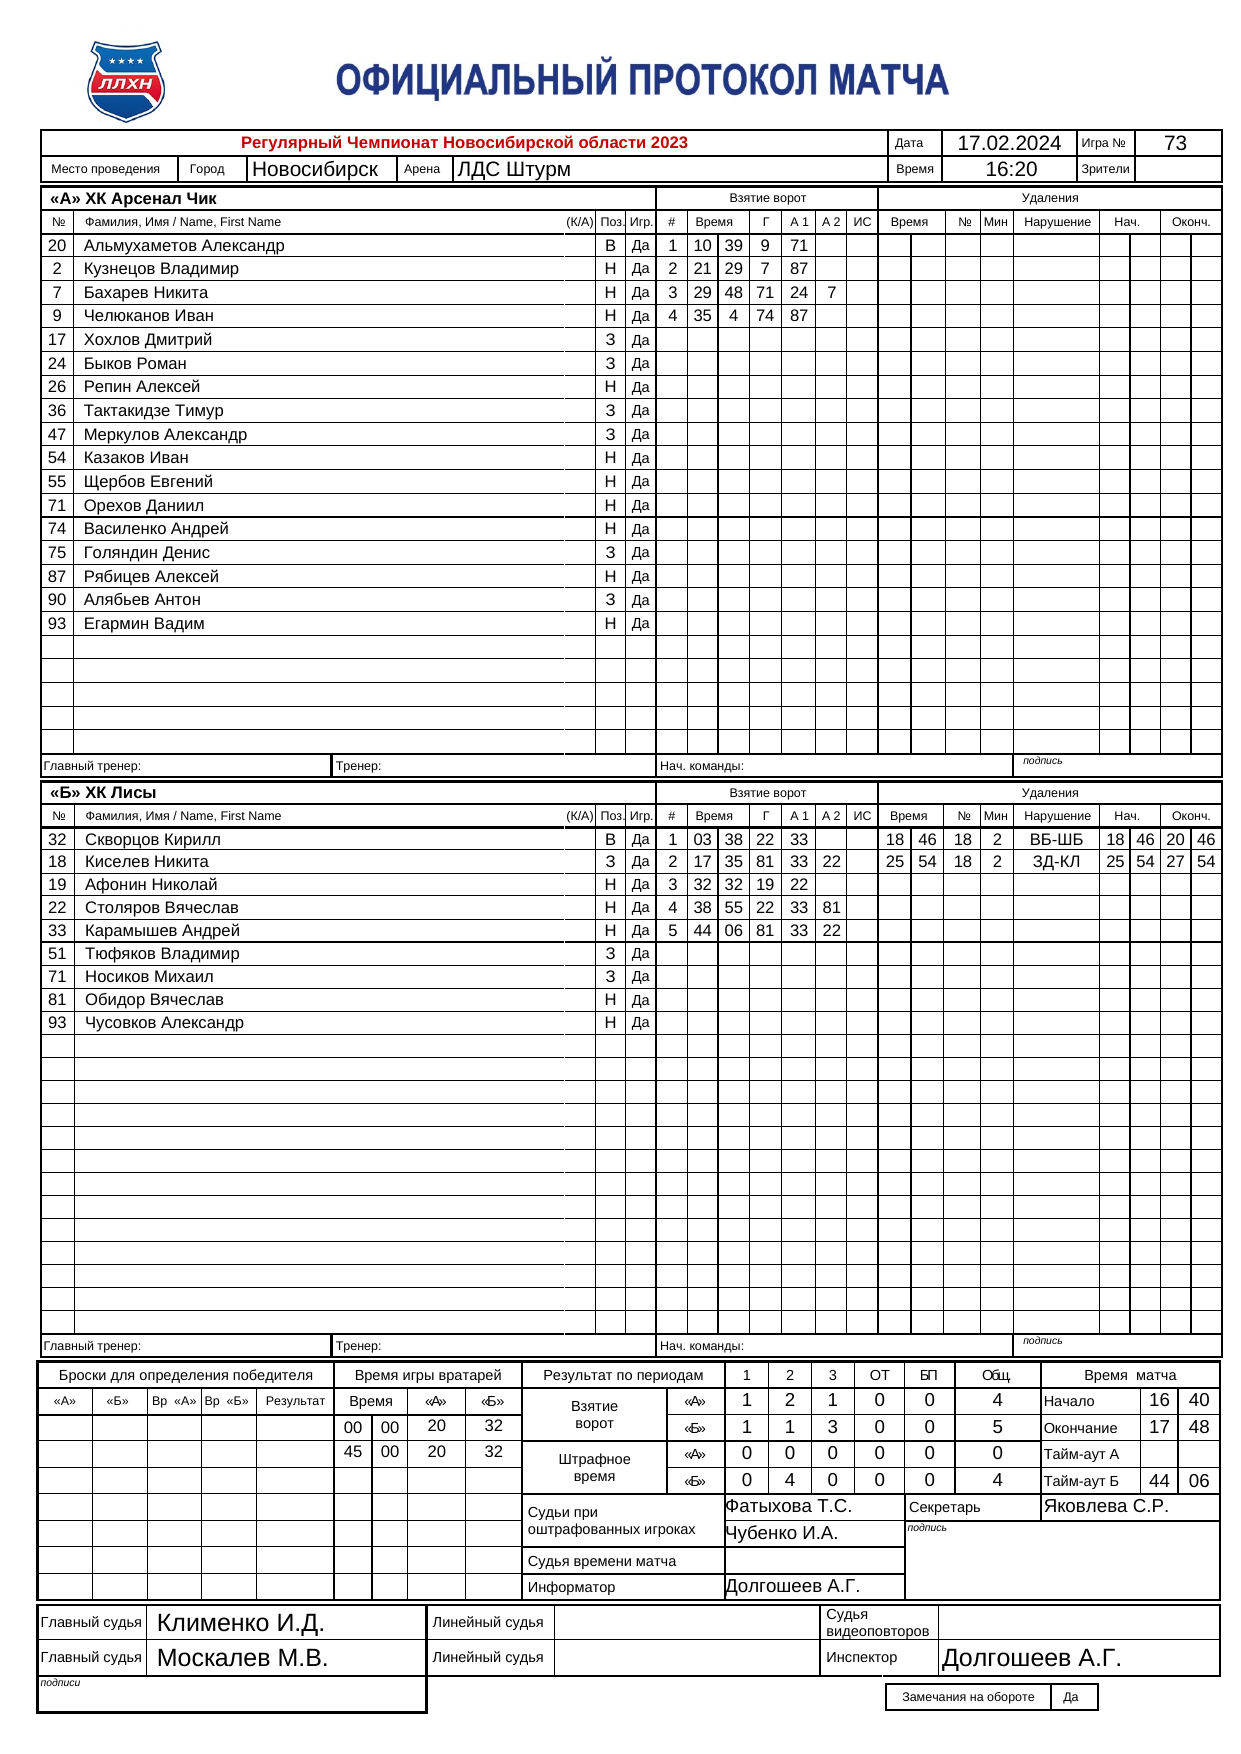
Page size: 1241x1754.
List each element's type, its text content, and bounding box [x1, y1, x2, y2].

table_cell [657, 683, 687, 706]
table_cell [408, 1547, 465, 1573]
table_cell [750, 966, 781, 987]
table_cell [847, 588, 877, 611]
table_cell Да [626, 874, 655, 895]
table_cell [1161, 446, 1190, 469]
table_cell [879, 518, 910, 540]
table_cell [626, 1196, 655, 1218]
table_cell [39, 1574, 92, 1599]
table_cell [944, 1012, 980, 1033]
table_cell [657, 1242, 687, 1264]
table_cell [74, 659, 564, 682]
table_cell [946, 257, 980, 280]
table_cell [565, 874, 595, 895]
table_cell [719, 588, 749, 611]
table_cell [1192, 305, 1221, 327]
table_cell [912, 1265, 943, 1287]
table_cell [912, 565, 945, 587]
table_cell [1014, 446, 1099, 469]
table_cell [93, 1521, 147, 1546]
table_cell [1131, 659, 1160, 682]
table_cell [944, 1150, 980, 1172]
table_cell [981, 541, 1013, 564]
table_cell 2 [981, 829, 1013, 849]
table_cell [688, 1196, 717, 1218]
table_cell [1192, 920, 1221, 941]
table_cell [1100, 423, 1129, 445]
table_cell 06 [719, 920, 749, 941]
table_cell [1014, 874, 1099, 895]
table_cell [981, 470, 1013, 493]
table_cell [912, 896, 943, 918]
table_cell Время [879, 211, 945, 233]
table_cell [148, 1574, 201, 1599]
table_cell [782, 730, 815, 753]
table_cell Москалев М.В. [147, 1640, 425, 1675]
table_cell [782, 399, 815, 422]
table_cell [1131, 989, 1160, 1011]
table_cell [408, 1494, 465, 1520]
table_cell 7 [750, 257, 781, 280]
table_cell [1100, 352, 1129, 374]
table_cell 16 [1141, 1389, 1177, 1413]
table_cell [847, 1104, 877, 1126]
table_cell [816, 565, 846, 587]
table_cell [879, 920, 910, 941]
table_cell [428, 1677, 882, 1711]
table_cell [719, 1288, 749, 1310]
table_cell Игр. [626, 211, 655, 233]
table_cell [1131, 1265, 1160, 1287]
table_cell 71 [782, 235, 815, 256]
table_cell 0 [905, 1389, 954, 1413]
table_cell [847, 612, 877, 634]
table_cell [816, 1104, 846, 1126]
table_cell [782, 1311, 815, 1333]
table_cell [565, 1150, 595, 1172]
table_cell Тактакидзе Тимур [74, 399, 564, 422]
table_cell [565, 1127, 595, 1149]
table_cell [912, 235, 945, 256]
table_cell [1100, 470, 1129, 493]
table_cell [565, 683, 595, 706]
table_cell Мин [981, 805, 1013, 826]
table_cell Да [626, 966, 655, 987]
table_cell [782, 1012, 815, 1033]
table_cell 0 [956, 1442, 1040, 1467]
table_cell [565, 1081, 595, 1103]
table_cell [946, 470, 980, 493]
table_cell [688, 989, 717, 1011]
table_cell [1192, 612, 1221, 634]
table_cell [688, 943, 717, 964]
table_cell [912, 423, 945, 445]
table_cell [373, 1521, 407, 1546]
table_cell [981, 257, 1013, 280]
table_cell [1192, 1265, 1221, 1287]
table_cell [688, 730, 717, 753]
table_cell [847, 1265, 877, 1287]
table_cell [944, 874, 980, 895]
table_cell 2 [981, 850, 1013, 872]
table_cell [1131, 1196, 1160, 1218]
table_cell [816, 235, 846, 256]
table_cell Оконч. [1161, 805, 1221, 826]
table_cell [912, 328, 945, 351]
table_cell [981, 1035, 1013, 1057]
table_cell [750, 1150, 781, 1172]
table_cell [565, 850, 595, 872]
table_cell [750, 989, 781, 1011]
table_cell Обидор Вячеслав [75, 989, 564, 1011]
table_cell [912, 943, 943, 964]
table_cell [944, 1196, 980, 1218]
table_cell В [596, 829, 625, 849]
table_cell [750, 423, 781, 445]
table_cell 93 [42, 1012, 74, 1033]
table_cell [847, 541, 877, 564]
table_cell [657, 588, 687, 611]
table_cell [93, 1468, 147, 1493]
table_cell [912, 305, 945, 327]
table_cell [42, 1173, 74, 1195]
table_cell 9 [42, 305, 73, 327]
table_cell Тренер: [333, 755, 655, 776]
table_cell [688, 1288, 717, 1310]
table_cell [719, 1081, 749, 1103]
table_cell Место проведения [42, 157, 177, 181]
table_cell [626, 730, 655, 753]
table_cell [1100, 1127, 1129, 1149]
table_cell [335, 1547, 371, 1573]
table_cell [981, 636, 1013, 658]
table_cell Да [626, 281, 655, 303]
table_cell [688, 1219, 717, 1241]
table_cell [626, 683, 655, 706]
table_cell [944, 1104, 980, 1126]
table_cell [879, 1035, 910, 1057]
table_cell 48 [719, 281, 749, 303]
table_cell 71 [42, 494, 73, 516]
table_cell [565, 1104, 595, 1126]
table_cell [1100, 328, 1129, 351]
table_cell [688, 1311, 717, 1333]
table_cell [565, 829, 595, 849]
table_cell [981, 1012, 1013, 1033]
table_cell [1192, 1242, 1221, 1264]
table_cell [1192, 1058, 1221, 1079]
table_cell А 2 [816, 805, 846, 826]
table_cell [847, 1242, 877, 1264]
table_cell [816, 376, 846, 398]
table_cell # [657, 805, 687, 826]
table_cell [879, 1104, 910, 1126]
table_cell 4 [769, 1468, 811, 1493]
table_cell [981, 1104, 1013, 1126]
table_cell [1161, 399, 1190, 422]
table_cell [750, 541, 781, 564]
table_cell [1131, 1311, 1160, 1333]
table_cell [1014, 257, 1099, 280]
table_cell [1161, 920, 1190, 941]
table_cell Секретарь [906, 1495, 1040, 1520]
table_cell [816, 352, 846, 374]
table_cell [1014, 1196, 1099, 1218]
table_cell [879, 541, 910, 564]
table_cell [1014, 612, 1099, 634]
table_cell [1192, 494, 1221, 516]
table_cell А 1 [782, 211, 815, 233]
table_cell Нач. [1100, 805, 1160, 826]
table_cell [1100, 1288, 1129, 1310]
table_cell [816, 518, 846, 540]
table_cell [1161, 1058, 1190, 1079]
table_cell [847, 874, 877, 895]
table_header ОТ [855, 1363, 904, 1387]
table_cell [626, 659, 655, 682]
table_cell 46 [1131, 829, 1160, 849]
table_cell [565, 1242, 595, 1264]
table_cell [719, 659, 749, 682]
table_cell Время [889, 157, 941, 181]
table_cell 4 [657, 305, 687, 327]
table_cell [202, 1494, 256, 1520]
table_cell [565, 399, 595, 422]
table_cell [1014, 659, 1099, 682]
table_cell Время [335, 1389, 407, 1413]
table_cell 22 [750, 896, 781, 918]
table_cell [946, 352, 980, 374]
table_cell [1014, 1242, 1099, 1264]
table_cell [688, 1242, 717, 1264]
table_cell 7 [816, 281, 846, 303]
table_cell 0 [726, 1468, 768, 1493]
table_cell Арена [398, 157, 452, 181]
table_cell 10 [688, 235, 717, 256]
table_cell [847, 966, 877, 987]
table_cell [782, 1058, 815, 1079]
table_cell [42, 659, 73, 682]
table_header «А» ХК Арсенал Чик [42, 188, 655, 209]
table_cell [847, 1196, 877, 1218]
table_cell [719, 683, 749, 706]
table_cell 0 [905, 1468, 954, 1493]
table_cell [39, 1494, 92, 1520]
table_cell [688, 683, 717, 706]
table_cell [750, 328, 781, 351]
table_cell [847, 850, 877, 872]
table_cell [782, 1288, 815, 1310]
table_cell [719, 352, 749, 374]
table_cell 33 [782, 850, 815, 872]
table_cell (К/А) [565, 211, 595, 233]
table_cell Носиков Михаил [75, 966, 564, 987]
table_cell [750, 352, 781, 374]
table_cell [257, 1441, 333, 1467]
table_cell 0 [812, 1468, 854, 1493]
table_cell Главный судья [39, 1606, 146, 1639]
table_cell [626, 1311, 655, 1333]
table_cell Н [596, 1012, 625, 1033]
table_cell 54 [1131, 850, 1160, 872]
table_cell [42, 1265, 74, 1287]
table_cell [1161, 541, 1190, 564]
table_cell [1014, 1173, 1099, 1195]
table_cell [879, 636, 910, 658]
table_cell [816, 1173, 846, 1195]
table_cell 32 [466, 1441, 521, 1467]
table_cell [1161, 1104, 1190, 1126]
table_cell Голяндин Денис [74, 541, 564, 564]
table_cell Скворцов Кирилл [75, 829, 564, 849]
table_cell [1161, 659, 1190, 682]
table_cell [1161, 352, 1190, 374]
table_cell [39, 1416, 92, 1440]
table_cell [946, 399, 980, 422]
table_cell [42, 1219, 74, 1241]
table_cell [912, 874, 943, 895]
table_cell [912, 257, 945, 280]
table_header БП [905, 1363, 954, 1387]
table_cell Фамилия, Имя / Name, First Name [75, 805, 565, 826]
table_cell 3 [812, 1415, 854, 1440]
table_cell [1192, 1012, 1221, 1033]
table_cell Алябьев Антон [74, 588, 564, 611]
table_cell [1161, 1012, 1190, 1033]
table_cell 5 [657, 920, 687, 941]
table_cell [782, 1242, 815, 1264]
table_cell [1192, 235, 1221, 256]
table_cell [1161, 305, 1190, 327]
table_cell [847, 1173, 877, 1195]
table_cell [847, 1012, 877, 1033]
table_cell 06 [1179, 1468, 1219, 1493]
table_cell [596, 1219, 625, 1241]
table_cell [750, 1081, 781, 1103]
table_cell Егармин Вадим [74, 612, 564, 634]
table_cell [879, 352, 910, 374]
table_cell [912, 494, 945, 516]
table_cell [688, 588, 717, 611]
table_cell [565, 730, 595, 753]
table_cell [750, 659, 781, 682]
table_cell [1161, 874, 1190, 895]
table_cell [946, 659, 980, 682]
table_cell ИС [847, 805, 877, 826]
table_cell 1 [657, 235, 687, 256]
table_cell [657, 470, 687, 493]
table_cell [1161, 423, 1190, 445]
table_cell Н [596, 518, 625, 540]
table_cell [912, 1127, 943, 1149]
table_cell [75, 1127, 564, 1149]
table_cell 17 [42, 328, 73, 351]
table_cell [1131, 896, 1160, 918]
table_cell [981, 920, 1013, 941]
table_cell [42, 1058, 74, 1079]
table_cell [75, 1173, 564, 1195]
table_cell [719, 612, 749, 634]
table_cell [1100, 518, 1129, 540]
table_cell [816, 1242, 846, 1264]
table_cell [688, 1173, 717, 1195]
table_cell [816, 1058, 846, 1079]
table_cell [1131, 1058, 1160, 1079]
table_cell [981, 1173, 1013, 1195]
table_cell [626, 1150, 655, 1172]
table_cell Н [596, 305, 625, 327]
table_cell [565, 235, 595, 256]
table_cell [719, 730, 749, 753]
table_cell [944, 1081, 980, 1103]
table_cell [1131, 1035, 1160, 1057]
table_cell 0 [769, 1442, 811, 1467]
table_cell 35 [688, 305, 717, 327]
table_cell 1 [726, 1415, 768, 1440]
table_cell Судья времени матча [523, 1548, 724, 1573]
table_cell Да [626, 399, 655, 422]
table_cell [981, 1150, 1013, 1172]
table_cell [148, 1441, 201, 1467]
table_cell [750, 1242, 781, 1264]
table_cell [657, 1150, 687, 1172]
table_cell [565, 1035, 595, 1057]
table_cell [912, 1081, 943, 1103]
table_cell 74 [750, 305, 781, 327]
table_cell [257, 1574, 333, 1599]
table_cell Г [750, 211, 781, 233]
table_cell [782, 588, 815, 611]
table_cell 18 [1100, 829, 1129, 849]
table_cell [1161, 565, 1190, 587]
table_cell [1192, 1035, 1221, 1057]
table_cell [1014, 423, 1099, 445]
table_cell [688, 376, 717, 398]
table_cell 33 [782, 896, 815, 918]
table_cell [1161, 1196, 1190, 1218]
table_cell [596, 683, 625, 706]
table_cell [816, 1035, 846, 1057]
table_cell [750, 707, 781, 729]
table_cell [883, 1677, 1220, 1681]
table_cell 0 [855, 1415, 904, 1440]
table_cell [981, 328, 1013, 351]
table_cell ЗД-КЛ [1014, 850, 1099, 872]
table_cell [981, 1288, 1013, 1310]
table_cell [912, 1012, 943, 1033]
table_cell 2 [657, 257, 687, 280]
table_cell [879, 1173, 910, 1195]
table_cell [1192, 683, 1221, 706]
table_cell Н [596, 989, 625, 1011]
table_cell Линейный судья [428, 1640, 554, 1675]
table_cell [750, 1288, 781, 1310]
table_cell [912, 1288, 943, 1310]
table_cell (К/А) [565, 805, 595, 826]
table_cell 22 [750, 829, 781, 849]
table_cell [1192, 730, 1221, 753]
table_cell [42, 1150, 74, 1172]
table_cell [1014, 588, 1099, 611]
table_cell [847, 920, 877, 941]
table_cell [750, 399, 781, 422]
table_cell [847, 730, 877, 753]
table_cell [1192, 376, 1221, 398]
table_cell [816, 1150, 846, 1172]
table_cell [816, 966, 846, 987]
table_cell [816, 612, 846, 634]
table_cell [981, 423, 1013, 445]
table_cell «Б » [466, 1389, 521, 1413]
table_cell [1100, 494, 1129, 516]
table_cell [912, 470, 945, 493]
table_cell [981, 518, 1013, 540]
table_cell [688, 1127, 717, 1149]
table_cell [75, 1311, 564, 1333]
table_cell Н [596, 494, 625, 516]
table_cell [1014, 305, 1099, 327]
table_cell [1100, 1035, 1129, 1057]
table_cell [847, 423, 877, 445]
table_cell 32 [719, 874, 749, 895]
table_cell [1131, 1219, 1160, 1241]
table_cell 18 [944, 850, 980, 872]
table_cell [879, 257, 910, 280]
table_cell [1192, 1219, 1221, 1241]
table_cell [408, 1521, 465, 1546]
table_cell [912, 612, 945, 634]
table_cell ИС [847, 211, 877, 233]
table_cell [75, 1219, 564, 1241]
table_cell Игр. [626, 805, 655, 826]
table_cell [847, 1288, 877, 1310]
table_cell [879, 1058, 910, 1079]
table_cell Чусовков Александр [75, 1012, 564, 1033]
table_cell Нач. [1100, 211, 1160, 233]
table_cell 54 [912, 850, 943, 872]
table_cell [1014, 376, 1099, 398]
table_cell [944, 966, 980, 987]
table_cell 25 [1100, 850, 1129, 872]
table_cell [565, 446, 595, 469]
table_cell [596, 636, 625, 658]
table_cell 32 [688, 874, 717, 895]
table_cell Да [626, 518, 655, 540]
table_cell [782, 541, 815, 564]
table_cell [879, 446, 910, 469]
table_cell «А» [408, 1389, 465, 1413]
table_cell 2 [657, 850, 687, 872]
table_cell [565, 1058, 595, 1079]
table_cell [565, 989, 595, 1011]
table_cell [1014, 920, 1099, 941]
table_cell 00 [373, 1416, 407, 1440]
table_cell 22 [816, 850, 846, 872]
table_cell [657, 636, 687, 658]
table_cell ВБ-ШБ [1014, 829, 1099, 849]
table_cell [1014, 1127, 1099, 1149]
table_cell [565, 281, 595, 303]
table_cell [946, 281, 980, 303]
table_cell [912, 1311, 943, 1333]
table_cell [1014, 352, 1099, 374]
table_cell Главный тренер: [42, 755, 330, 776]
table_cell [202, 1468, 256, 1493]
table_cell [1014, 943, 1099, 964]
table_cell [847, 989, 877, 1011]
table_cell [148, 1521, 201, 1546]
table_cell [75, 1081, 564, 1103]
table_cell [202, 1547, 256, 1573]
table_cell [719, 1219, 749, 1241]
table_cell [847, 636, 877, 658]
table_cell [750, 1265, 781, 1287]
table_cell [257, 1547, 333, 1573]
table_cell [816, 446, 846, 469]
table_cell [565, 588, 595, 611]
table_cell [847, 399, 877, 422]
table_cell 54 [42, 446, 73, 469]
table_cell [912, 1150, 943, 1172]
table_cell Да [626, 920, 655, 941]
table_cell [879, 1150, 910, 1172]
table_cell [816, 730, 846, 753]
table_cell [93, 1547, 147, 1573]
table_cell [1100, 1196, 1129, 1218]
table_cell [74, 707, 564, 729]
table_cell 74 [42, 518, 73, 540]
table_cell [816, 1288, 846, 1310]
table_cell [1131, 376, 1160, 398]
table_cell [565, 328, 595, 351]
table_cell 5 [956, 1415, 1040, 1440]
table_cell [1192, 874, 1221, 895]
table_cell [719, 989, 749, 1011]
table_cell [596, 1311, 625, 1333]
table_cell [816, 328, 846, 351]
table_cell [1192, 1081, 1221, 1103]
table_cell [596, 659, 625, 682]
table_cell 17 [1141, 1415, 1177, 1440]
table_cell [42, 1104, 74, 1126]
table_cell [565, 518, 595, 540]
table_cell [1192, 588, 1221, 611]
table_cell [1131, 235, 1160, 256]
table_cell [1161, 683, 1190, 706]
table_cell [719, 636, 749, 658]
table_cell [879, 494, 910, 516]
table_cell [912, 1219, 943, 1241]
table_cell [1161, 1219, 1190, 1241]
table_cell [750, 1127, 781, 1149]
table_cell № [946, 211, 980, 233]
table_cell [42, 1288, 74, 1310]
table_cell 1 [657, 829, 687, 849]
table_cell 71 [42, 966, 74, 987]
table_cell [1014, 1035, 1099, 1057]
table_cell [1014, 235, 1099, 256]
table_cell [1131, 1127, 1160, 1149]
table_cell Да [626, 1012, 655, 1033]
table_cell [847, 1150, 877, 1172]
table_cell [1131, 920, 1160, 941]
table_cell [657, 446, 687, 469]
table_cell [981, 659, 1013, 682]
table_cell 19 [42, 874, 74, 895]
table_cell [879, 966, 910, 987]
table_cell Результат [257, 1389, 333, 1413]
table_cell [1131, 612, 1160, 634]
table_cell [1131, 470, 1160, 493]
table_cell [657, 612, 687, 634]
table_cell «А» [668, 1442, 724, 1467]
table_cell Хохлов Дмитрий [74, 328, 564, 351]
table_cell Да [626, 494, 655, 516]
table_cell [657, 1127, 687, 1149]
table_cell [626, 1035, 655, 1057]
table_cell [657, 1288, 687, 1310]
table_cell Казаков Иван [74, 446, 564, 469]
table_cell [1131, 966, 1160, 987]
table_cell [596, 1173, 625, 1195]
table_cell [596, 1104, 625, 1126]
table_cell [879, 328, 910, 351]
table_cell [981, 612, 1013, 634]
table_cell [981, 1081, 1013, 1103]
table_cell [1100, 636, 1129, 658]
table_cell [750, 683, 781, 706]
table_cell 00 [335, 1416, 371, 1440]
table_cell Клименко И.Д. [147, 1606, 425, 1639]
table_cell Информатор [523, 1575, 724, 1599]
table_cell [944, 1219, 980, 1241]
table_cell [981, 588, 1013, 611]
table_cell [1100, 1104, 1129, 1126]
table_cell [912, 1035, 943, 1057]
table_cell Да [626, 565, 655, 587]
table_cell 24 [42, 352, 73, 374]
table_cell [782, 1127, 815, 1149]
table_cell [1192, 1288, 1221, 1310]
table_cell [1014, 896, 1099, 918]
table_cell [1014, 1265, 1099, 1287]
table_cell [688, 1104, 717, 1126]
table_cell [847, 707, 877, 729]
table_cell [565, 896, 595, 918]
table_cell [257, 1521, 333, 1546]
table_cell 40 [1179, 1389, 1219, 1413]
table_cell [202, 1574, 256, 1599]
table_cell Фамилия, Имя / Name, First Name [74, 211, 565, 233]
table_cell [1161, 612, 1190, 634]
table_cell 29 [688, 281, 717, 303]
table_cell [657, 707, 687, 729]
table_cell А 1 [782, 805, 815, 826]
table_cell [1100, 1150, 1129, 1172]
table_cell [782, 423, 815, 445]
table_cell # [657, 211, 687, 233]
table_cell 48 [1179, 1415, 1219, 1440]
table_cell [719, 1196, 749, 1218]
table_cell Долгошеев А.Г. [939, 1640, 1219, 1675]
table_cell [657, 494, 687, 516]
table_cell 46 [912, 829, 943, 849]
table_cell 51 [42, 943, 74, 964]
table_cell [565, 257, 595, 280]
table_cell [1161, 328, 1190, 351]
table_cell [816, 470, 846, 493]
table_cell Поз. [596, 805, 625, 826]
table_cell [1131, 518, 1160, 540]
table_cell [657, 943, 687, 964]
table_cell 39 [719, 235, 749, 256]
table_cell [565, 305, 595, 327]
table_cell Да [626, 896, 655, 918]
table_cell 71 [750, 281, 781, 303]
table_cell Штрафное время [523, 1442, 666, 1493]
table_cell [782, 659, 815, 682]
table_cell Афонин Николай [75, 874, 564, 895]
table_cell [257, 1416, 333, 1440]
table_cell 2 [42, 257, 73, 280]
table_cell [596, 1081, 625, 1103]
table_cell 20 [408, 1441, 465, 1467]
table_cell 90 [42, 588, 73, 611]
table_cell 46 [1192, 829, 1221, 849]
table_cell [944, 920, 980, 941]
table_cell № [42, 211, 73, 233]
table_cell Да [626, 989, 655, 1011]
table_cell В [596, 235, 625, 256]
table_cell [847, 1058, 877, 1079]
table_cell [1131, 707, 1160, 729]
table_cell Окончание [1042, 1415, 1140, 1440]
table_cell [565, 1265, 595, 1287]
table_cell [944, 1311, 980, 1333]
table_cell [726, 1548, 904, 1573]
table_cell [944, 896, 980, 918]
table_cell [1131, 1081, 1160, 1103]
table_cell [555, 1606, 819, 1639]
table_cell 2 [769, 1389, 811, 1413]
table_cell [1161, 235, 1190, 256]
table_cell [75, 1265, 564, 1287]
table_cell [39, 1468, 92, 1493]
table_cell Н [596, 446, 625, 469]
table_cell [1161, 1127, 1190, 1149]
table_cell 27 [1161, 850, 1190, 872]
table_cell [879, 1012, 910, 1033]
table_cell [816, 707, 846, 729]
table_cell [946, 565, 980, 587]
table_cell Щербов Евгений [74, 470, 564, 493]
table_cell [912, 281, 945, 303]
table_cell 20 [1161, 829, 1190, 849]
table_cell Нач. команды: [657, 755, 1012, 776]
table_cell [565, 612, 595, 634]
table_cell [879, 376, 910, 398]
table_cell [1100, 1173, 1129, 1195]
table_cell [565, 1288, 595, 1310]
table_cell [719, 1173, 749, 1195]
table_cell [879, 399, 910, 422]
table_cell [981, 1058, 1013, 1079]
table_cell [981, 966, 1013, 987]
table_cell [688, 636, 717, 658]
table_cell [816, 305, 846, 327]
table_cell Меркулов Александр [74, 423, 564, 445]
table_cell [1014, 1012, 1099, 1033]
table_cell [879, 896, 910, 918]
table_cell [1131, 1242, 1160, 1264]
table_cell [879, 470, 910, 493]
table_cell [912, 707, 945, 729]
table_cell [912, 1173, 943, 1195]
table_cell [879, 1081, 910, 1103]
table_cell [879, 235, 910, 256]
table_cell [782, 943, 815, 964]
table_header Общ. [956, 1363, 1040, 1387]
table_cell [93, 1441, 147, 1467]
table_cell 87 [782, 257, 815, 280]
table_cell [879, 943, 910, 964]
table_cell [944, 989, 980, 1011]
table_cell [466, 1494, 521, 1520]
table_cell [1014, 565, 1099, 587]
table_cell [657, 659, 687, 682]
table_cell [719, 1242, 749, 1264]
table_cell [981, 352, 1013, 374]
table_cell [408, 1468, 465, 1493]
table_cell [42, 1127, 74, 1149]
table_cell Новосибирск [248, 157, 396, 181]
table_cell [847, 829, 877, 849]
table_cell [879, 281, 910, 303]
table_cell [946, 612, 980, 634]
table_cell [657, 518, 687, 540]
table_cell [879, 989, 910, 1011]
table_cell [1179, 1441, 1219, 1467]
table_header Регулярный Чемпионат Новосибирской области 2023 [42, 131, 887, 155]
table_cell [816, 659, 846, 682]
table_cell [626, 1242, 655, 1264]
table_cell [626, 1265, 655, 1287]
table_cell [466, 1468, 521, 1493]
table_cell [1131, 281, 1160, 303]
table_cell [879, 588, 910, 611]
table_cell [1192, 1311, 1221, 1333]
table_cell [74, 636, 564, 658]
table_cell [42, 1196, 74, 1218]
table_cell [596, 1196, 625, 1218]
table_cell [847, 305, 877, 327]
table_cell 3 [657, 281, 687, 303]
table_cell [1192, 257, 1221, 280]
table_cell [1192, 470, 1221, 493]
table_cell [1192, 541, 1221, 564]
table_cell [1131, 1173, 1160, 1195]
table_cell [75, 1150, 564, 1172]
table_header 1 [726, 1363, 768, 1387]
table_cell [750, 1196, 781, 1218]
table_cell Н [596, 874, 625, 895]
table_cell [1100, 1058, 1129, 1079]
table_cell [1131, 1150, 1160, 1172]
table_cell [946, 518, 980, 540]
table_cell [39, 1441, 92, 1467]
table_cell [946, 446, 980, 469]
table_cell Н [596, 257, 625, 280]
table_cell [1161, 1288, 1190, 1310]
table_cell [879, 874, 910, 895]
table_cell [750, 470, 781, 493]
table_cell [626, 1081, 655, 1103]
table_cell [657, 352, 687, 374]
table_cell Н [596, 920, 625, 941]
table_cell З [596, 541, 625, 564]
table_cell [912, 446, 945, 469]
table_cell [879, 305, 910, 327]
table_cell [782, 707, 815, 729]
table_cell [148, 1547, 201, 1573]
table_cell [782, 518, 815, 540]
table_cell [1131, 1288, 1160, 1310]
table_cell Репин Алексей [74, 376, 564, 398]
table_cell 18 [879, 829, 910, 849]
table_cell Да [626, 257, 655, 280]
table_cell [981, 446, 1013, 469]
table_cell [719, 446, 749, 469]
table_cell 1 [726, 1389, 768, 1413]
table_cell [688, 1012, 717, 1033]
table_cell [816, 874, 846, 895]
table_cell [912, 1104, 943, 1126]
table_cell [782, 612, 815, 634]
table_cell [719, 328, 749, 351]
table_cell [335, 1468, 371, 1493]
table_cell Время [879, 805, 943, 826]
table_cell Долгошеев А.Г. [726, 1575, 904, 1599]
table_cell [1131, 943, 1160, 964]
table_cell 0 [855, 1442, 904, 1467]
table_cell [1014, 1104, 1099, 1126]
table_cell [1161, 707, 1190, 729]
table_cell [1014, 1311, 1099, 1333]
table_cell [657, 1104, 687, 1126]
table_cell [466, 1521, 521, 1546]
table_cell [75, 1104, 564, 1126]
table_cell [657, 730, 687, 753]
table_cell [912, 588, 945, 611]
table_cell [981, 943, 1013, 964]
table_cell [1161, 966, 1190, 987]
table_cell [1100, 565, 1129, 587]
table_cell 87 [782, 305, 815, 327]
table_header Время игры вратарей [335, 1363, 521, 1387]
table_cell [75, 1242, 564, 1264]
table_cell [1161, 470, 1190, 493]
table_cell [565, 1219, 595, 1241]
table_cell [1131, 730, 1160, 753]
table_cell [1192, 659, 1221, 682]
table_cell [782, 565, 815, 587]
table_cell [202, 1441, 256, 1467]
table_cell [1014, 730, 1099, 753]
table_cell [1014, 399, 1099, 422]
table_cell [912, 541, 945, 564]
table_cell 19 [750, 874, 781, 895]
table_cell [93, 1574, 147, 1599]
table_cell [750, 943, 781, 964]
table_cell [1014, 1081, 1099, 1103]
table_cell [750, 494, 781, 516]
table_cell [981, 1127, 1013, 1149]
table_cell [981, 730, 1013, 753]
table_cell [1100, 683, 1129, 706]
table_cell [1100, 1311, 1129, 1333]
table_cell [1192, 707, 1221, 729]
table_cell Время [688, 211, 749, 233]
table_cell [912, 966, 943, 987]
table_cell [847, 470, 877, 493]
table_cell [688, 541, 717, 564]
table_cell [1100, 896, 1129, 918]
table_cell [1192, 423, 1221, 445]
table_cell [1100, 235, 1129, 256]
table_cell [1014, 966, 1099, 987]
table_cell Кузнецов Владимир [74, 257, 564, 280]
table_cell [1161, 636, 1190, 658]
table_cell [750, 1012, 781, 1033]
table_cell [1192, 565, 1221, 587]
table_cell [944, 1173, 980, 1195]
table_cell [335, 1494, 371, 1520]
table_cell [1192, 281, 1221, 303]
table_cell 35 [719, 850, 749, 872]
table_cell 38 [688, 896, 717, 918]
table_cell Вр «Б» [202, 1389, 256, 1413]
table_cell [879, 730, 910, 753]
table_header 73 [1136, 131, 1221, 155]
table_cell [879, 1196, 910, 1218]
table_cell 00 [373, 1441, 407, 1467]
table_cell А 2 [816, 211, 846, 233]
table_cell З [596, 352, 625, 374]
table_cell Судья видеоповторов [821, 1606, 938, 1639]
table_cell [1100, 612, 1129, 634]
table_cell Карамышев Андрей [75, 920, 564, 941]
table_cell [816, 588, 846, 611]
table_cell [946, 707, 980, 729]
table_cell [373, 1468, 407, 1493]
table_cell [879, 707, 910, 729]
table_cell [657, 423, 687, 445]
table_cell [657, 541, 687, 564]
table_cell [912, 989, 943, 1011]
table_cell [657, 565, 687, 587]
table_cell [912, 636, 945, 658]
table_cell [1100, 659, 1129, 682]
table_cell [1100, 730, 1129, 753]
table_cell [946, 494, 980, 516]
table_cell [466, 1547, 521, 1573]
table_cell [1100, 1219, 1129, 1241]
table_cell [1192, 328, 1221, 351]
table_cell 22 [782, 874, 815, 895]
table_cell Оконч. [1161, 211, 1221, 233]
table_cell [719, 1127, 749, 1149]
table_cell [1100, 376, 1129, 398]
table_cell [42, 1081, 74, 1103]
table_cell [946, 305, 980, 327]
table_cell [1192, 1104, 1221, 1126]
table_cell [657, 1081, 687, 1103]
table_cell Вр «А» [148, 1389, 201, 1413]
table_cell [750, 612, 781, 634]
table_cell [555, 1640, 819, 1675]
table_cell [565, 494, 595, 516]
table_cell [202, 1416, 256, 1440]
table_cell [912, 1242, 943, 1264]
table_cell [816, 1012, 846, 1033]
table_cell [981, 494, 1013, 516]
table_cell [847, 446, 877, 469]
table_cell [719, 1058, 749, 1079]
table_cell [565, 1173, 595, 1195]
table_cell [981, 1196, 1013, 1218]
table_cell 75 [42, 541, 73, 564]
table_cell [816, 1127, 846, 1149]
table_cell [1161, 943, 1190, 964]
table_cell [75, 1058, 564, 1079]
table_cell [1161, 1311, 1190, 1333]
table_cell [944, 1265, 980, 1287]
table_cell [1161, 1173, 1190, 1195]
table_cell [750, 1058, 781, 1079]
table_cell ЛДС Штурм [454, 157, 887, 181]
table_header Удаления [879, 188, 1221, 209]
table_cell [750, 1173, 781, 1195]
table_cell [981, 281, 1013, 303]
table_cell «А» [668, 1389, 724, 1413]
table_cell [596, 1265, 625, 1287]
table_cell Главный тренер: [42, 1335, 330, 1356]
table_cell [912, 659, 945, 682]
table_cell [782, 683, 815, 706]
table_cell [847, 352, 877, 374]
table_cell [981, 235, 1013, 256]
table_cell З [596, 399, 625, 422]
table_cell [782, 376, 815, 398]
table_cell [981, 1265, 1013, 1287]
table_cell [1192, 896, 1221, 918]
table_cell Да [626, 235, 655, 256]
table_cell [750, 376, 781, 398]
table_cell [1161, 376, 1190, 398]
table_cell [1131, 399, 1160, 422]
table_cell [981, 874, 1013, 895]
table_cell Поз. [596, 211, 625, 233]
table_cell [93, 1416, 147, 1440]
table_cell [1141, 1441, 1177, 1467]
table_cell [782, 1104, 815, 1126]
table_cell [782, 494, 815, 516]
table_cell [1161, 588, 1190, 611]
table_cell [42, 730, 73, 753]
table_cell [335, 1521, 371, 1546]
table_header Да [1052, 1685, 1097, 1709]
table_cell [847, 683, 877, 706]
table_cell Н [596, 612, 625, 634]
table_cell Взятие ворот [523, 1389, 666, 1440]
table_cell [847, 281, 877, 303]
table_cell 55 [42, 470, 73, 493]
table_cell [750, 1104, 781, 1126]
table_cell [596, 1150, 625, 1172]
table_cell [879, 1127, 910, 1149]
table_cell [1192, 446, 1221, 469]
table_cell [1014, 707, 1099, 729]
table_cell [750, 1311, 781, 1333]
table_cell [750, 565, 781, 587]
table_cell Тайм-аут Б [1042, 1468, 1140, 1493]
table_cell [1014, 1058, 1099, 1079]
table_cell [626, 707, 655, 729]
table_cell 81 [750, 920, 781, 941]
table_cell [596, 730, 625, 753]
table_cell подпись [906, 1522, 1219, 1599]
table_cell [816, 1196, 846, 1218]
table_cell [75, 1035, 564, 1057]
table_cell [719, 1311, 749, 1333]
table_cell [565, 376, 595, 398]
table_cell [719, 966, 749, 987]
table_cell Н [596, 896, 625, 918]
table_cell [466, 1574, 521, 1599]
table_cell [750, 1035, 781, 1057]
table_cell [912, 1196, 943, 1218]
table_cell [565, 1196, 595, 1218]
table_cell [782, 1196, 815, 1218]
table_cell [939, 1606, 1219, 1639]
table_cell [1192, 1196, 1221, 1218]
table_cell [657, 399, 687, 422]
table_cell [688, 707, 717, 729]
table_cell [847, 518, 877, 540]
table_cell Н [596, 470, 625, 493]
table_cell Бахарев Никита [74, 281, 564, 303]
table_cell [981, 1242, 1013, 1264]
table_cell [1100, 707, 1129, 729]
table_cell З [596, 328, 625, 351]
table_cell [657, 1196, 687, 1218]
table_cell [782, 989, 815, 1011]
table_cell [626, 1288, 655, 1310]
table_cell [847, 1311, 877, 1333]
table_cell [912, 920, 943, 941]
table_cell [1014, 989, 1099, 1011]
table_cell [719, 707, 749, 729]
table_cell 4 [657, 896, 687, 918]
table_cell [750, 588, 781, 611]
table_cell 17 [688, 850, 717, 872]
table_cell [782, 966, 815, 987]
table_cell [719, 1104, 749, 1126]
table_cell [1131, 423, 1160, 445]
table_cell [1161, 494, 1190, 516]
table_cell [847, 494, 877, 516]
table_cell [879, 1288, 910, 1310]
picture [5, 28, 1179, 129]
table_cell Тренер: [333, 1335, 655, 1356]
table_cell [782, 1265, 815, 1287]
table_cell [1100, 281, 1129, 303]
table_cell Яковлева С.Р. [1042, 1495, 1219, 1520]
table_cell [42, 636, 73, 658]
table_header Результат по периодам [523, 1363, 724, 1387]
table_cell [596, 1288, 625, 1310]
table_cell № [42, 805, 74, 826]
table_cell Да [626, 446, 655, 469]
table_cell [626, 1219, 655, 1241]
table_cell 81 [750, 850, 781, 872]
table_cell 18 [944, 829, 980, 849]
table_cell [1131, 305, 1160, 327]
table_cell [879, 1242, 910, 1264]
table_cell [719, 423, 749, 445]
table_cell 54 [1192, 850, 1221, 872]
table_cell [1100, 989, 1129, 1011]
table_cell Нарушение [1014, 211, 1099, 233]
table_cell [750, 730, 781, 753]
table_cell [688, 352, 717, 374]
table_cell [1161, 257, 1190, 280]
table_cell [565, 636, 595, 658]
table_cell [1192, 943, 1221, 964]
table_cell [750, 636, 781, 658]
table_cell Начало [1042, 1389, 1140, 1413]
table_cell 32 [466, 1416, 521, 1440]
table_cell [1100, 943, 1129, 964]
table_cell [981, 305, 1013, 327]
table_cell [981, 1311, 1013, 1333]
table_cell [1100, 446, 1129, 469]
table_cell [719, 376, 749, 398]
table_cell [626, 1104, 655, 1126]
table_cell [981, 1219, 1013, 1241]
table_cell [879, 565, 910, 587]
table_cell [657, 1219, 687, 1241]
table_cell [1131, 636, 1160, 658]
table_cell [750, 446, 781, 469]
table_cell 29 [719, 257, 749, 280]
table_cell [719, 470, 749, 493]
table_cell [596, 707, 625, 729]
table_header 17.02.2024 [943, 131, 1076, 155]
table_cell 21 [688, 257, 717, 280]
table_cell [944, 943, 980, 964]
table_cell [1014, 1150, 1099, 1172]
table_cell [719, 1150, 749, 1172]
table_cell [657, 328, 687, 351]
table_cell [75, 1288, 564, 1310]
table_cell 81 [816, 896, 846, 918]
table_cell [782, 1035, 815, 1057]
table_cell [1161, 1242, 1190, 1264]
table_cell [688, 612, 717, 634]
table_cell [1014, 281, 1099, 303]
table_cell [946, 328, 980, 351]
table_cell [657, 1035, 687, 1057]
table_cell [257, 1468, 333, 1493]
table_cell [944, 1058, 980, 1079]
table_cell З [596, 943, 625, 964]
table_cell [981, 989, 1013, 1011]
table_cell [626, 636, 655, 658]
table_cell 33 [782, 920, 815, 941]
table_cell [1100, 920, 1129, 941]
table_cell 03 [688, 829, 717, 849]
table_cell Нарушение [1014, 805, 1099, 826]
table_cell [719, 541, 749, 564]
table_cell [816, 943, 846, 964]
table_cell Город [179, 157, 246, 181]
table_cell [816, 257, 846, 280]
table_cell [565, 470, 595, 493]
table_cell [1100, 966, 1129, 987]
table_cell Н [596, 376, 625, 398]
table_cell [782, 636, 815, 658]
table_cell «Б» [668, 1468, 724, 1493]
table_cell [565, 707, 595, 729]
table_cell [719, 494, 749, 516]
table_cell [565, 352, 595, 374]
table_cell [148, 1416, 201, 1440]
table_cell Да [626, 328, 655, 351]
table_cell [946, 730, 980, 753]
table_cell 7 [42, 281, 73, 303]
table_cell [981, 896, 1013, 918]
table_cell [1014, 683, 1099, 706]
table_cell [847, 235, 877, 256]
table_cell Мин [981, 211, 1013, 233]
table_cell [42, 683, 73, 706]
table_cell [946, 588, 980, 611]
table_cell Да [626, 376, 655, 398]
table_cell Время [688, 805, 749, 826]
table_cell [1100, 305, 1129, 327]
table_cell Быков Роман [74, 352, 564, 374]
table_cell [1192, 399, 1221, 422]
table_cell 55 [719, 896, 749, 918]
table_cell [42, 1035, 74, 1057]
table_cell [1099, 1682, 1220, 1711]
table_cell [1161, 730, 1190, 753]
table_cell [946, 636, 980, 658]
table_cell [847, 376, 877, 398]
table_cell З [596, 588, 625, 611]
table_cell [688, 328, 717, 351]
table_cell [847, 1127, 877, 1149]
table_cell Н [596, 565, 625, 587]
table_header «Б» ХК Лисы [42, 783, 655, 803]
table_cell [944, 1127, 980, 1149]
table_cell 0 [726, 1442, 768, 1467]
table_cell [847, 659, 877, 682]
table_cell 33 [782, 829, 815, 849]
table_cell 4 [719, 305, 749, 327]
table_cell 81 [42, 989, 74, 1011]
table_cell Рябицев Алексей [74, 565, 564, 587]
table_cell 0 [812, 1442, 854, 1467]
table_cell [565, 1012, 595, 1033]
table_cell [1014, 494, 1099, 516]
table_cell [688, 470, 717, 493]
table_cell 1 [812, 1389, 854, 1413]
table_cell [912, 352, 945, 374]
table_cell [1131, 565, 1160, 587]
table_cell [816, 423, 846, 445]
table_cell 93 [42, 612, 73, 634]
table_cell [750, 518, 781, 540]
table_header 3 [812, 1363, 854, 1387]
table_cell [74, 730, 564, 753]
table_cell 3 [657, 874, 687, 895]
table_header Дата [889, 131, 941, 155]
table_cell [782, 1219, 815, 1241]
table_cell [816, 1265, 846, 1287]
table_cell [1131, 352, 1160, 374]
table_cell [688, 399, 717, 422]
table_cell [816, 1081, 846, 1103]
table_cell [657, 1012, 687, 1033]
table_cell [74, 683, 564, 706]
table_cell [1014, 470, 1099, 493]
table_cell Чубенко И.А. [726, 1521, 904, 1546]
table_cell [1192, 636, 1221, 658]
table_cell [39, 1547, 92, 1573]
table_cell [626, 1173, 655, 1195]
table_cell 9 [750, 235, 781, 256]
table_cell [688, 966, 717, 987]
table_cell 4 [956, 1468, 1040, 1493]
table_cell [782, 328, 815, 351]
table_cell Г [750, 805, 781, 826]
table_header Замечания на обороте [887, 1685, 1050, 1709]
table_cell [1161, 1150, 1190, 1172]
table_cell [782, 352, 815, 374]
table_cell Да [626, 541, 655, 564]
table_cell подпись [1014, 755, 1221, 776]
table_cell 87 [42, 565, 73, 587]
table_header Удаления [879, 783, 1221, 803]
table_cell [879, 659, 910, 682]
table_cell Да [626, 352, 655, 374]
table_cell [816, 541, 846, 564]
table_cell [946, 683, 980, 706]
table_cell [688, 659, 717, 682]
table_cell [565, 659, 595, 682]
table_cell [565, 565, 595, 587]
table_cell [1100, 1012, 1129, 1033]
table_cell [688, 1265, 717, 1287]
table_cell [1192, 1150, 1221, 1172]
table_cell [1192, 966, 1221, 987]
table_cell [1131, 257, 1160, 280]
table_cell [42, 1311, 74, 1333]
table_cell 38 [719, 829, 749, 849]
table_cell [565, 966, 595, 987]
table_cell [596, 1127, 625, 1149]
table_cell [847, 257, 877, 280]
table_cell [879, 1311, 910, 1333]
table_cell [1014, 636, 1099, 658]
table_cell [816, 399, 846, 422]
table_cell [1131, 328, 1160, 351]
table_cell [1161, 896, 1190, 918]
table_cell [816, 829, 846, 849]
table_cell 0 [855, 1389, 904, 1413]
table_cell [657, 376, 687, 398]
table_cell [816, 1219, 846, 1241]
table_cell Да [626, 829, 655, 849]
table_cell Столяров Вячеслав [75, 896, 564, 918]
table_cell [565, 943, 595, 964]
table_cell [596, 1058, 625, 1079]
table_cell [626, 1127, 655, 1149]
table_cell 0 [905, 1415, 954, 1440]
table_cell [946, 541, 980, 564]
table_cell [257, 1494, 333, 1520]
table_cell [373, 1574, 407, 1599]
table_cell Да [626, 423, 655, 445]
table_cell [847, 943, 877, 964]
table_cell [657, 1173, 687, 1195]
table_cell [1136, 157, 1221, 181]
table_cell [596, 1035, 625, 1057]
table_cell [816, 1311, 846, 1333]
table_cell [782, 1173, 815, 1195]
table_cell 44 [1141, 1468, 1177, 1493]
table_cell [1100, 1242, 1129, 1264]
table_cell [816, 636, 846, 658]
table_cell [1100, 1265, 1129, 1287]
table_cell [879, 423, 910, 445]
table_cell «Б» [668, 1415, 724, 1440]
table_cell 44 [688, 920, 717, 941]
table_cell [565, 423, 595, 445]
table_cell [626, 1058, 655, 1079]
table_cell 22 [816, 920, 846, 941]
table_cell Челюканов Иван [74, 305, 564, 327]
table_cell 45 [335, 1441, 371, 1467]
table_cell Тюфяков Владимир [75, 943, 564, 964]
table_cell «А» [39, 1389, 92, 1413]
table_cell З [596, 850, 625, 872]
table_cell [39, 1521, 92, 1546]
table_cell [688, 565, 717, 587]
table_cell «Б» [93, 1389, 147, 1413]
table_cell [1192, 1173, 1221, 1195]
table_cell [1131, 446, 1160, 469]
table_cell [782, 446, 815, 469]
table_cell [879, 612, 910, 634]
table_cell [1014, 328, 1099, 351]
table_cell Да [626, 470, 655, 493]
table_cell [782, 1150, 815, 1172]
table_cell [93, 1494, 147, 1520]
table_cell 20 [408, 1416, 465, 1440]
table_cell [688, 423, 717, 445]
table_cell 33 [42, 920, 74, 941]
table_cell [816, 494, 846, 516]
table_cell Киселев Никита [75, 850, 564, 872]
table_cell Линейный судья [428, 1606, 554, 1639]
table_cell [847, 896, 877, 918]
table_cell [912, 376, 945, 398]
table_cell [782, 470, 815, 493]
table_cell Нач. команды: [657, 1335, 1012, 1356]
table_cell Да [626, 612, 655, 634]
table_cell [981, 707, 1013, 729]
table_cell [912, 683, 945, 706]
table_cell [847, 1035, 877, 1057]
table_cell 32 [42, 829, 74, 849]
table_header 2 [769, 1363, 811, 1387]
table_cell Да [626, 850, 655, 872]
table_cell [719, 565, 749, 587]
table_cell 0 [905, 1442, 954, 1467]
table_cell [981, 399, 1013, 422]
table_cell [1100, 588, 1129, 611]
table_cell [148, 1494, 201, 1520]
table_cell [879, 1265, 910, 1287]
table_cell [202, 1521, 256, 1546]
table_cell [946, 376, 980, 398]
table_cell [688, 1150, 717, 1172]
table_cell [408, 1574, 465, 1599]
table_cell [657, 989, 687, 1011]
table_cell [1192, 1127, 1221, 1149]
table_cell [688, 518, 717, 540]
table_cell [1161, 1081, 1190, 1103]
table_cell [657, 1265, 687, 1287]
table_header Взятие ворот [657, 188, 877, 209]
table_cell [719, 943, 749, 964]
table_cell [1131, 1012, 1160, 1033]
table_cell [719, 1265, 749, 1287]
table_cell 22 [42, 896, 74, 918]
table_cell [657, 1058, 687, 1079]
table_cell 16:20 [943, 157, 1076, 181]
table_cell [912, 1058, 943, 1079]
table_cell Н [596, 281, 625, 303]
table_cell [688, 446, 717, 469]
table_cell подписи [39, 1677, 425, 1711]
table_cell [1192, 352, 1221, 374]
table_cell 1 [769, 1415, 811, 1440]
table_cell [1161, 1035, 1190, 1057]
table_cell [373, 1547, 407, 1573]
table_cell [565, 1311, 595, 1333]
table_cell [657, 966, 687, 987]
table_cell [719, 518, 749, 540]
table_header Игра № [1078, 131, 1134, 155]
table_cell [1192, 989, 1221, 1011]
table_cell [847, 1219, 877, 1241]
table_cell [1014, 1288, 1099, 1310]
table_cell [688, 494, 717, 516]
table_cell [688, 1058, 717, 1079]
table_cell 24 [782, 281, 815, 303]
table_cell [75, 1196, 564, 1218]
table_cell [42, 707, 73, 729]
table_cell подпись [1014, 1335, 1221, 1356]
table_cell [688, 1081, 717, 1103]
table_cell [981, 376, 1013, 398]
table_cell [719, 1012, 749, 1033]
table_cell [565, 920, 595, 941]
table_cell З [596, 966, 625, 987]
table_cell Альмухаметов Александр [74, 235, 564, 256]
table_cell [816, 683, 846, 706]
table_cell Да [626, 305, 655, 327]
table_cell [981, 683, 1013, 706]
table_cell [782, 1081, 815, 1103]
table_cell [1100, 399, 1129, 422]
table_cell Да [626, 588, 655, 611]
table_cell [1161, 1265, 1190, 1287]
table_cell [719, 1035, 749, 1057]
table_cell Тайм-аут А [1042, 1441, 1140, 1467]
table_cell [1192, 518, 1221, 540]
table_cell [719, 399, 749, 422]
table_cell Василенко Андрей [74, 518, 564, 540]
table_cell [946, 235, 980, 256]
table_cell Главный судья [39, 1640, 146, 1675]
table_cell [1131, 494, 1160, 516]
table_cell [1100, 874, 1129, 895]
table_cell [944, 1242, 980, 1264]
table_cell 0 [855, 1468, 904, 1493]
table_cell [750, 1219, 781, 1241]
table_cell 26 [42, 376, 73, 398]
table_cell [1014, 1219, 1099, 1241]
table_cell Зрители [1078, 157, 1134, 181]
table_cell [42, 1242, 74, 1264]
table_cell [657, 1311, 687, 1333]
table_cell Инспектор [821, 1640, 938, 1675]
table_cell Орехов Даниил [74, 494, 564, 516]
table_cell [596, 1242, 625, 1264]
table_cell [1161, 281, 1190, 303]
table_cell 4 [956, 1389, 1040, 1413]
table_cell [1014, 518, 1099, 540]
table_cell 47 [42, 423, 73, 445]
table_cell [847, 1081, 877, 1103]
table_cell [1161, 989, 1190, 1011]
table_cell [373, 1494, 407, 1520]
table_cell [1131, 541, 1160, 564]
table_cell 18 [42, 850, 74, 872]
table_cell [688, 1035, 717, 1057]
table_cell № [944, 805, 980, 826]
table_cell З [596, 423, 625, 445]
table_cell 36 [42, 399, 73, 422]
table_cell [816, 989, 846, 1011]
table_header Время матча [1042, 1363, 1219, 1387]
table_cell [879, 683, 910, 706]
table_cell [1014, 541, 1099, 564]
table_cell 20 [42, 235, 73, 256]
table_cell [944, 1288, 980, 1310]
table_cell [1100, 1081, 1129, 1103]
table_cell [946, 423, 980, 445]
table_cell [879, 1219, 910, 1241]
table_cell Судьи при оштрафованных игроках [523, 1495, 724, 1546]
table_cell [847, 565, 877, 587]
table_cell Фатыхова Т.С. [726, 1495, 904, 1520]
table_cell [148, 1468, 201, 1493]
table_cell [1131, 588, 1160, 611]
table_cell [847, 328, 877, 351]
table_cell [335, 1574, 371, 1599]
table_cell 25 [879, 850, 910, 872]
table_cell [944, 1035, 980, 1057]
table_cell [981, 565, 1013, 587]
table_cell Да [626, 943, 655, 964]
table_header Взятие ворот [657, 783, 877, 803]
table_cell [1100, 257, 1129, 280]
table_cell [912, 399, 945, 422]
table_cell [1131, 874, 1160, 895]
table_cell [1161, 518, 1190, 540]
table_cell [565, 541, 595, 564]
table_cell [912, 730, 945, 753]
table_header Броски для определения победителя [39, 1363, 333, 1387]
table_cell [1131, 1104, 1160, 1126]
table_cell [1100, 541, 1129, 564]
table_cell [912, 518, 945, 540]
table_cell [1131, 683, 1160, 706]
